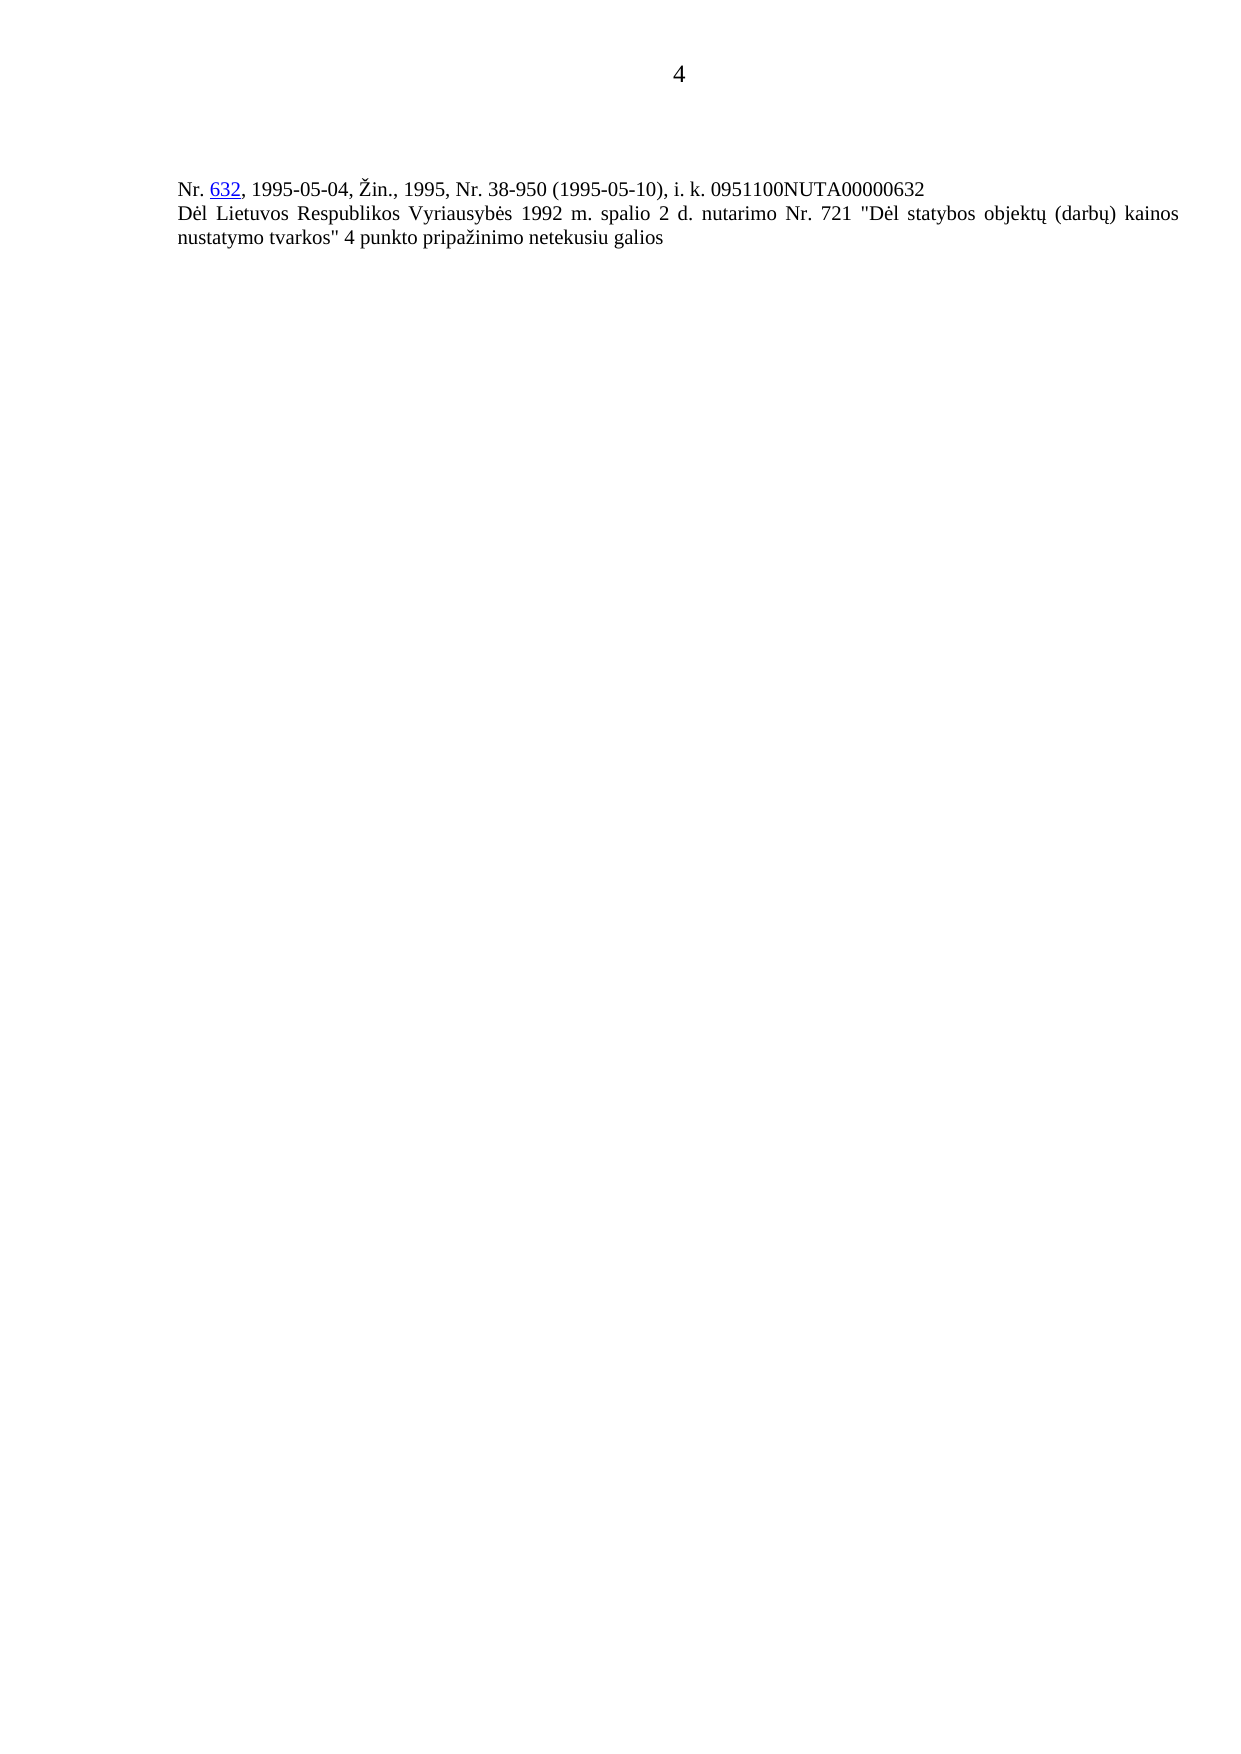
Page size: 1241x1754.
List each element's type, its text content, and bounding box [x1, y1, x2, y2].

text Nr. 632, 1995-05-04, Žin., 1995, Nr. 38-950 (1995-05-10), i. k. 0951100NUTA00000632 [177, 177, 1181, 201]
text Dėl Lietuvos Respublikos Vyriausybės 1992 m. spalio 2 d. nutarimo Nr. 721 "Dėl statybos objektų (darbų) kainos nustatymo tvarkos" 4 punkto pripažinimo netekusiu galios [177, 201, 1181, 249]
